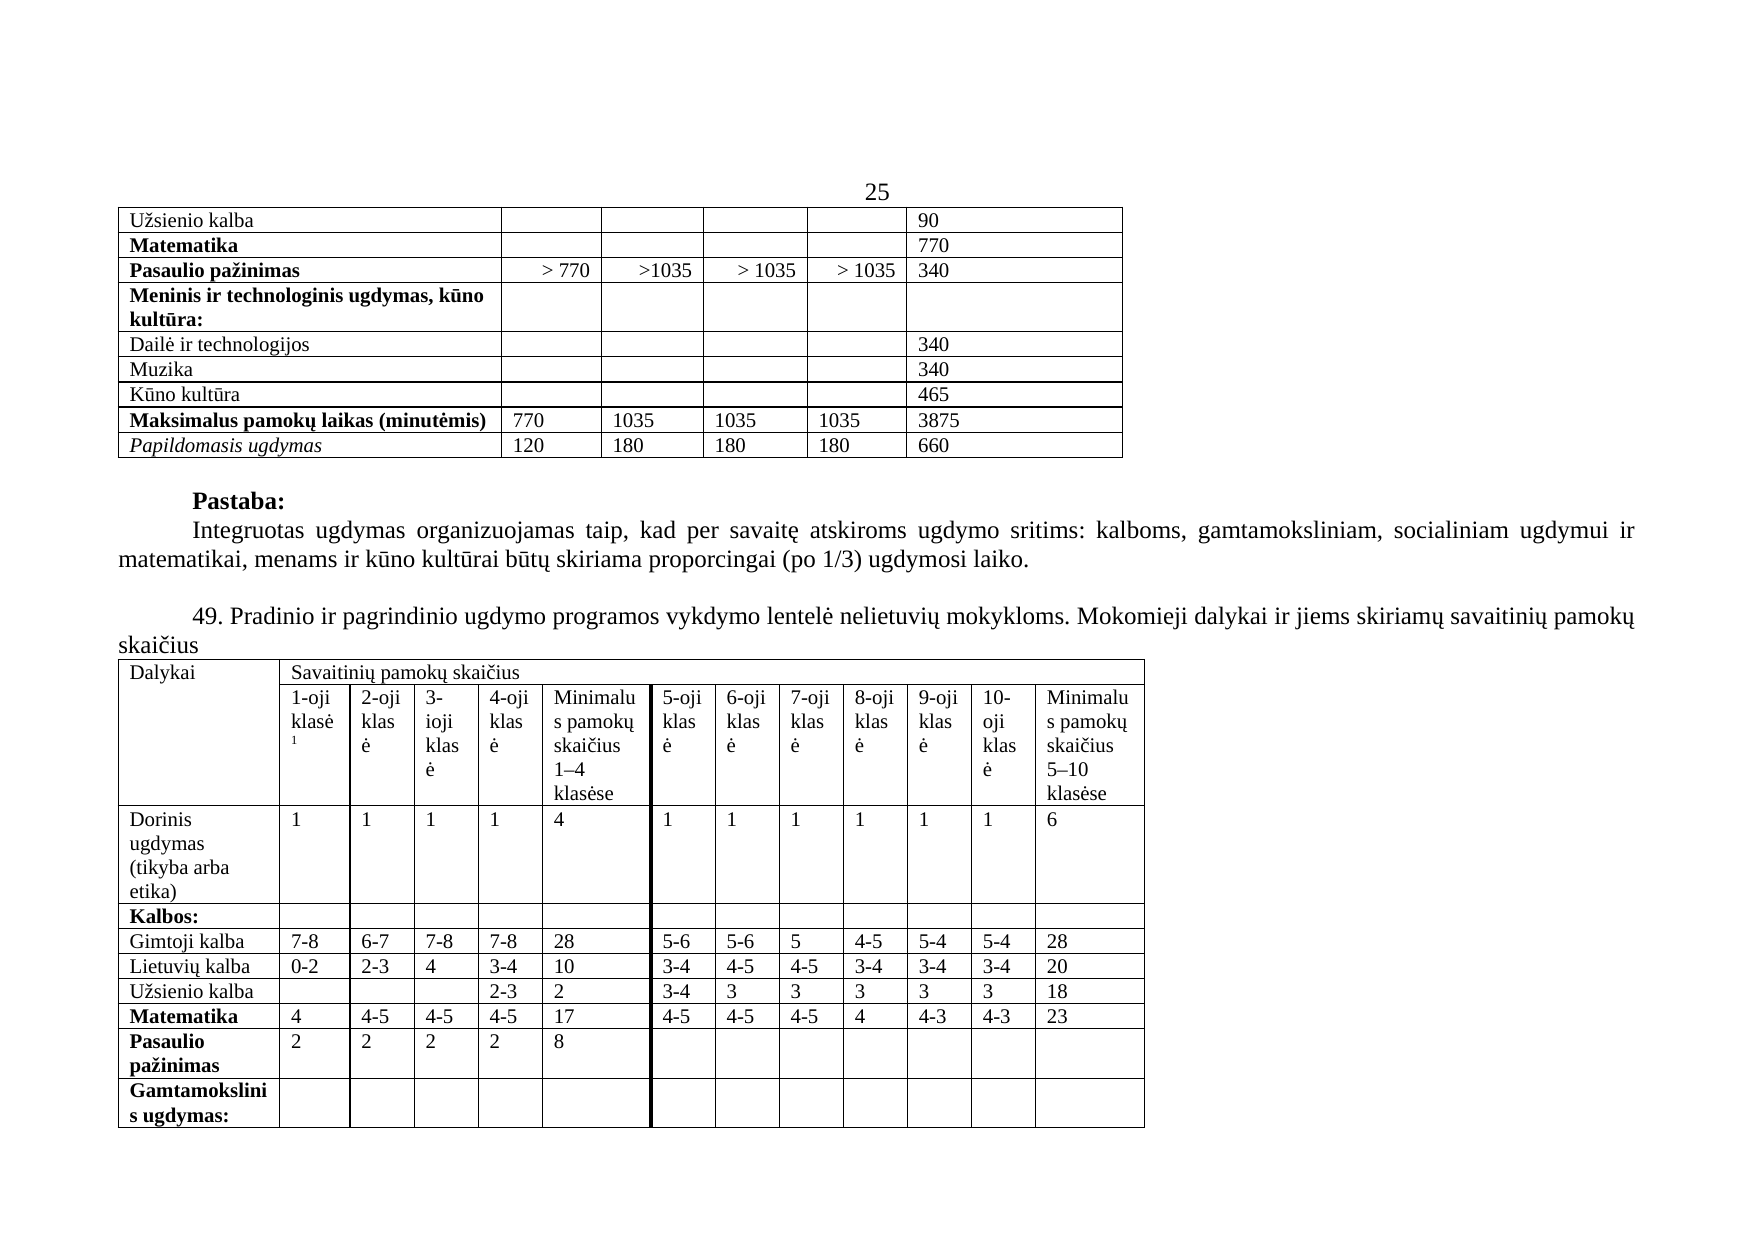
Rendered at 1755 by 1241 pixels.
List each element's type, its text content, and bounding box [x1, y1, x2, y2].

table_cell 1 [844, 806, 907, 903]
table_cell 4-5 [479, 1004, 542, 1028]
table_cell [808, 383, 906, 406]
table_cell 1 [908, 806, 971, 903]
table_cell 7-8 [280, 929, 349, 953]
table_cell 3875 [907, 408, 1122, 432]
table_cell 10 [543, 954, 649, 978]
table_cell 770 [502, 408, 601, 432]
table_cell [972, 904, 1035, 928]
table_cell [653, 1079, 715, 1127]
table_cell 1 [280, 806, 349, 903]
table_cell 1035 [602, 408, 703, 432]
table_cell [908, 1029, 971, 1077]
table_cell 180 [808, 433, 906, 457]
table_cell [1036, 1029, 1144, 1077]
table_cell Gamtamokslinis ugdymas: [119, 1079, 279, 1127]
table_cell 4-5 [653, 1004, 715, 1028]
table_cell 1035 [704, 408, 807, 432]
table_cell [780, 1029, 843, 1077]
table_cell [415, 979, 478, 1003]
table_cell [602, 332, 703, 356]
table_cell 5-6 [653, 929, 715, 953]
table_cell Kalbos: [119, 904, 279, 928]
table_header Savaitinių pamokų skaičius [280, 660, 1144, 684]
table_cell 18 [1036, 979, 1144, 1003]
table_cell 4-5 [844, 929, 907, 953]
text Pastaba: [118, 486, 1636, 515]
table_cell Gimtoji kalba [119, 929, 279, 953]
table_cell 23 [1036, 1004, 1144, 1028]
table_cell 3-4 [908, 954, 971, 978]
table_cell 4 [280, 1004, 349, 1028]
table_cell Minimalus pamokų skaičius 1–4 klasėse [543, 685, 649, 805]
table_cell 6 [1036, 806, 1144, 903]
table_cell [602, 357, 703, 381]
table_cell 20 [1036, 954, 1144, 978]
table_cell 120 [502, 433, 601, 457]
table_cell 4-5 [351, 1004, 414, 1028]
table_cell [602, 383, 703, 406]
table_cell 4-3 [972, 1004, 1035, 1028]
table_cell [704, 383, 807, 406]
table_cell Pasaulio pažinimas [119, 1029, 279, 1077]
table_cell [1036, 1079, 1144, 1127]
table_cell 3-4 [844, 954, 907, 978]
table_cell Maksimalus pamokų laikas (minutėmis) [119, 408, 501, 432]
table_cell Minimalus pamokų skaičius 5–10 klasėse [1036, 685, 1144, 805]
table_cell 4-5 [716, 1004, 779, 1028]
table_cell [972, 1079, 1035, 1127]
table_cell [479, 904, 542, 928]
table_cell [502, 383, 601, 406]
table_cell [502, 233, 601, 257]
table_cell Matematika [119, 233, 501, 257]
table_cell 7-oji klasė [780, 685, 843, 805]
table_cell 9-oji klasė [908, 685, 971, 805]
table_cell [351, 979, 414, 1003]
table_cell [502, 357, 601, 381]
table_cell [844, 904, 907, 928]
table_cell 2 [280, 1029, 349, 1077]
table_cell [808, 208, 906, 232]
table_cell [502, 208, 601, 232]
table_cell 1 [351, 806, 414, 903]
table_cell 1 [653, 806, 715, 903]
table_cell Muzika [119, 357, 501, 381]
table_cell 4-5 [415, 1004, 478, 1028]
table_cell Meninis ir technologinis ugdymas, kūno kultūra: [119, 283, 501, 331]
table_cell 2-3 [351, 954, 414, 978]
table_cell 4-3 [908, 1004, 971, 1028]
table_cell 1 [716, 806, 779, 903]
table_cell [908, 1079, 971, 1127]
table_cell [502, 332, 601, 356]
table_cell [844, 1079, 907, 1127]
table_cell 90 [907, 208, 1122, 232]
table_cell 2 [415, 1029, 478, 1077]
table_cell [780, 904, 843, 928]
table_cell 5 [780, 929, 843, 953]
table_cell 2 [479, 1029, 542, 1077]
table_cell 4 [415, 954, 478, 978]
table_cell [808, 233, 906, 257]
table_cell 4-5 [716, 954, 779, 978]
table_cell 5-oji klasė [653, 685, 715, 805]
table_cell 1-oji klasė1 [280, 685, 349, 805]
table_cell 10-oji klasė [972, 685, 1035, 805]
table_cell 3-4 [653, 979, 715, 1003]
table_cell 340 [907, 357, 1122, 381]
table_cell [351, 1079, 414, 1127]
table_cell 3 [844, 979, 907, 1003]
table_cell 2 [543, 979, 649, 1003]
table_cell 4-5 [780, 954, 843, 978]
table_cell [415, 904, 478, 928]
table_cell [716, 1029, 779, 1077]
table_cell 180 [704, 433, 807, 457]
table_cell [704, 357, 807, 381]
table_cell 8-oji klasė [844, 685, 907, 805]
table_cell 8 [543, 1029, 649, 1077]
table_cell [543, 1079, 649, 1127]
table_cell > 1035 [704, 258, 807, 282]
table_cell 7-8 [415, 929, 478, 953]
table_cell [280, 1079, 349, 1127]
table_cell 28 [543, 929, 649, 953]
table_cell 3 [972, 979, 1035, 1003]
table_cell [704, 233, 807, 257]
table_cell 3 [908, 979, 971, 1003]
table_cell 3-ioji klasė [415, 685, 478, 805]
table_cell Dorinis ugdymas (tikyba arba etika) [119, 806, 279, 903]
table_cell Papildomasis ugdymas [119, 433, 501, 457]
text 49. Pradinio ir pagrindinio ugdymo programos vykdymo lentelė nelietuvių mokykloms. Mokomieji dalykai ir jiems skiriamų savaitinių pamokų skaičius [118, 601, 1636, 659]
table_cell 17 [543, 1004, 649, 1028]
table_cell [543, 904, 649, 928]
table_cell [780, 1079, 843, 1127]
table_cell 5-4 [908, 929, 971, 953]
table_cell [1036, 904, 1144, 928]
table_cell [808, 357, 906, 381]
table_cell [351, 904, 414, 928]
table_cell Dailė ir technologijos [119, 332, 501, 356]
table_cell [907, 283, 1122, 331]
table_cell [602, 233, 703, 257]
table_cell 6-7 [351, 929, 414, 953]
table_cell [502, 283, 601, 331]
table_cell > 1035 [808, 258, 906, 282]
table_cell 1 [780, 806, 843, 903]
table_cell 465 [907, 383, 1122, 406]
table_cell [280, 904, 349, 928]
table_cell Lietuvių kalba [119, 954, 279, 978]
table_cell [653, 904, 715, 928]
table_cell [704, 332, 807, 356]
table_cell [716, 1079, 779, 1127]
table_cell 2 [351, 1029, 414, 1077]
table_cell 770 [907, 233, 1122, 257]
text Integruotas ugdymas organizuojamas taip, kad per savaitę atskiroms ugdymo sritims: kalboms, gamtamoksliniam, socialiniam ugdymui ir matematikai, menams ir kūno kultūrai būtų skiriama proporcingai (po 1/3) ugdymosi laiko. [118, 515, 1636, 573]
table_cell 4-oji klasė [479, 685, 542, 805]
table_header Dalykai [119, 660, 279, 805]
table_cell 3-4 [972, 954, 1035, 978]
table_cell 5-6 [716, 929, 779, 953]
table_cell 3-4 [653, 954, 715, 978]
table_cell 4-5 [780, 1004, 843, 1028]
table_cell 5-4 [972, 929, 1035, 953]
table_cell 2-oji klasė [351, 685, 414, 805]
table_cell [280, 979, 349, 1003]
table_cell [972, 1029, 1035, 1077]
table_cell [808, 283, 906, 331]
table_cell > 770 [502, 258, 601, 282]
table_cell 3 [716, 979, 779, 1003]
table_cell 4 [543, 806, 649, 903]
table_cell 7-8 [479, 929, 542, 953]
table_cell [602, 283, 703, 331]
table_cell Užsienio kalba [119, 208, 501, 232]
table_cell 1 [479, 806, 542, 903]
table_cell 0-2 [280, 954, 349, 978]
table_cell 660 [907, 433, 1122, 457]
table_cell 28 [1036, 929, 1144, 953]
table_cell 1035 [808, 408, 906, 432]
table_cell 180 [602, 433, 703, 457]
table_cell Užsienio kalba [119, 979, 279, 1003]
table_cell [808, 332, 906, 356]
table_cell 1 [415, 806, 478, 903]
table_cell 1 [972, 806, 1035, 903]
table_cell [704, 208, 807, 232]
table_cell 340 [907, 332, 1122, 356]
table_cell [716, 904, 779, 928]
table_cell Matematika [119, 1004, 279, 1028]
table_cell >1035 [602, 258, 703, 282]
table_cell 6-oji klasė [716, 685, 779, 805]
table_cell 2-3 [479, 979, 542, 1003]
table_cell [908, 904, 971, 928]
table_cell [479, 1079, 542, 1127]
table_cell [704, 283, 807, 331]
table_cell Kūno kultūra [119, 383, 501, 406]
table_cell 4 [844, 1004, 907, 1028]
table_cell [602, 208, 703, 232]
table_cell 3-4 [479, 954, 542, 978]
table_cell [415, 1079, 478, 1127]
table_cell [844, 1029, 907, 1077]
table_cell Pasaulio pažinimas [119, 258, 501, 282]
table_cell [653, 1029, 715, 1077]
table_cell 340 [907, 258, 1122, 282]
table_cell 3 [780, 979, 843, 1003]
